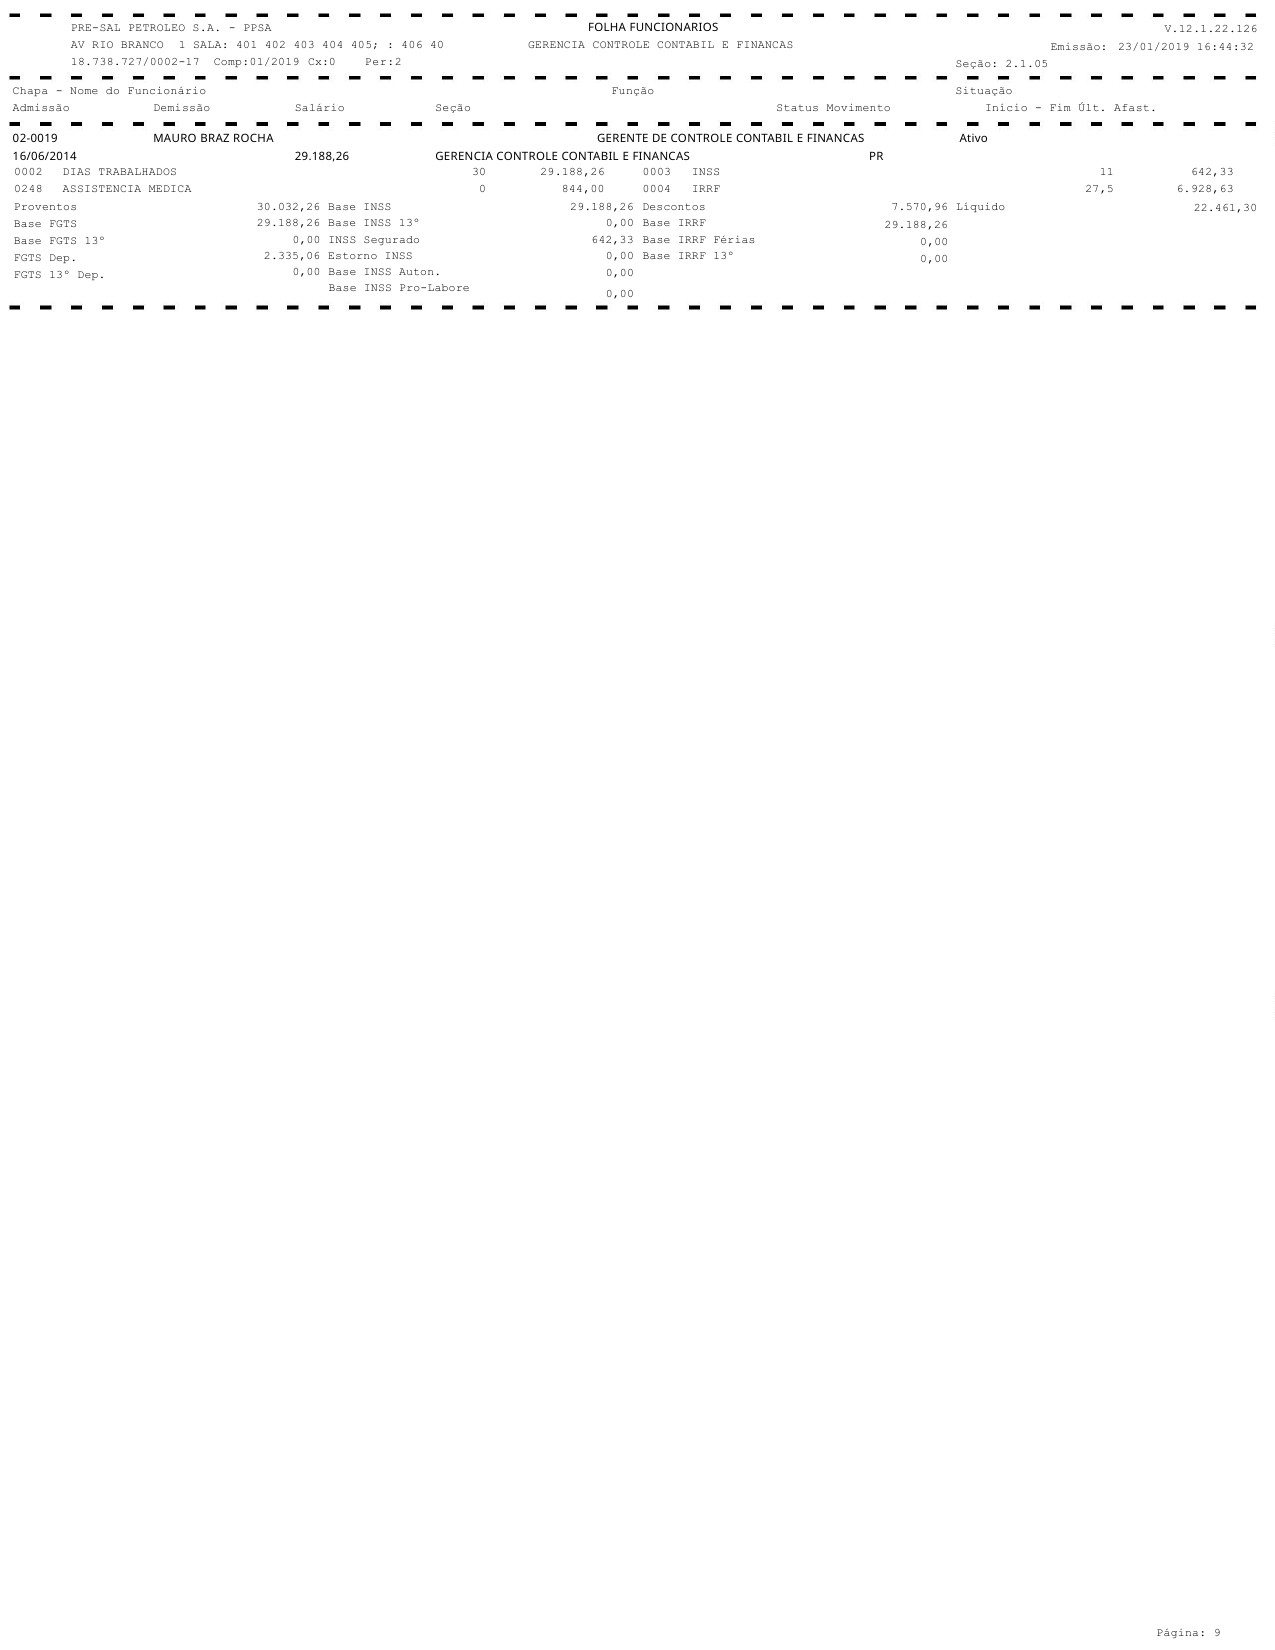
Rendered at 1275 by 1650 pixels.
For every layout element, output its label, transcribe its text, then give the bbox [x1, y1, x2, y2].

text 0004 [642, 182, 688, 195]
text PRE-SAL PETROLEO S.A. - PPSA [71, 20, 297, 34]
text 844,00 [562, 182, 622, 195]
text 22.461,30 [1193, 201, 1275, 214]
text 29.188,26 [884, 218, 966, 231]
text 29.188,26 [540, 164, 622, 178]
text Status Movimento [776, 101, 908, 114]
text 1 [12, 149, 19, 163]
text 0,00 [920, 252, 966, 265]
text 30 [472, 164, 503, 178]
text FOLHA FUNCIONARIOS [588, 20, 737, 34]
text 11 [1099, 164, 1131, 178]
text Seção [435, 101, 488, 114]
text 29.188,26 Descontos [570, 200, 782, 213]
text 248 [21, 182, 60, 195]
text Chapa - Nome do Funcionário [12, 84, 231, 97]
text 0 [479, 182, 503, 195]
text 29.188,26 [294, 149, 376, 163]
text 1 [71, 54, 78, 68]
text V.12.1.22.126 [1164, 22, 1275, 35]
text Demissão [153, 101, 228, 114]
text Base FGTS 13º [13, 234, 123, 247]
text Per:2 [364, 54, 419, 68]
text Salário [294, 101, 362, 114]
text 8.738.727/0002-17 Comp:01/2019 Cx:0 [78, 54, 361, 68]
text 0,00 Base IRRF [606, 216, 782, 229]
text 642,33 [1191, 164, 1251, 178]
text 2.335,06 Estorno INSS [264, 248, 496, 262]
text GERENTE DE CONTROLE CONTABIL E FINANCAS [597, 132, 923, 146]
text 0,00 [920, 235, 966, 248]
picture [0, 0, 1275, 1650]
text GERENCIA CONTROLE CONTABIL E FINANCAS [528, 37, 819, 51]
text INSS [692, 164, 738, 178]
text 0003 [642, 164, 688, 178]
text Seção: 2.1.05 [955, 56, 1066, 70]
text ASSISTENCIA MEDICA [62, 182, 211, 195]
text 2-0019 [19, 132, 80, 146]
text Página: 9 [1156, 1626, 1237, 1639]
text 642,33 Base IRRF Férias [591, 232, 782, 246]
text 29.188,26 Base INSS 13º [257, 216, 496, 229]
text 002 [21, 164, 60, 178]
text 0,00 Base INSS Auton. [292, 265, 496, 278]
text 7.570,96 Líquido [891, 200, 1023, 213]
text 0,00 [606, 266, 782, 279]
text Situação [955, 84, 1066, 97]
text Função [611, 84, 672, 97]
text Início - Fim Últ. Afast. [985, 101, 1182, 114]
text FGTS 13º Dep. [13, 268, 123, 282]
text 0 [12, 132, 19, 146]
text 0 [14, 164, 21, 178]
text 6.928,63 [1176, 182, 1251, 195]
text 27,5 [1085, 182, 1131, 195]
text 0 [14, 182, 21, 195]
text Proventos [13, 200, 95, 213]
text 6/06/2014 [19, 149, 101, 163]
text 0,00 [606, 286, 651, 300]
text 0,00 Base IRRF 13º [606, 248, 782, 262]
text Emissão: [1050, 39, 1118, 53]
text 0,00 INSS Segurado [292, 232, 496, 246]
text 30.032,26 Base INSS [257, 200, 496, 213]
text Ativo [959, 132, 1012, 146]
text Base FGTS [13, 217, 95, 230]
text 23/01/2019 16:44:32 [1118, 39, 1275, 53]
text Base INSS Pro-Labore [328, 281, 496, 294]
text AV RIO BRANCO 1 SALA: 401 402 403 404 405; : 406 40 [71, 37, 469, 51]
text FGTS Dep. [13, 251, 123, 264]
text Admissão [12, 101, 87, 114]
text IRRF [692, 182, 738, 195]
text MAURO BRAZ ROCHA [153, 132, 285, 146]
text DIAS TRABALHADOS [62, 164, 211, 178]
text GERENCIA CONTROLE CONTABIL E FINANCAS PR [435, 149, 923, 163]
